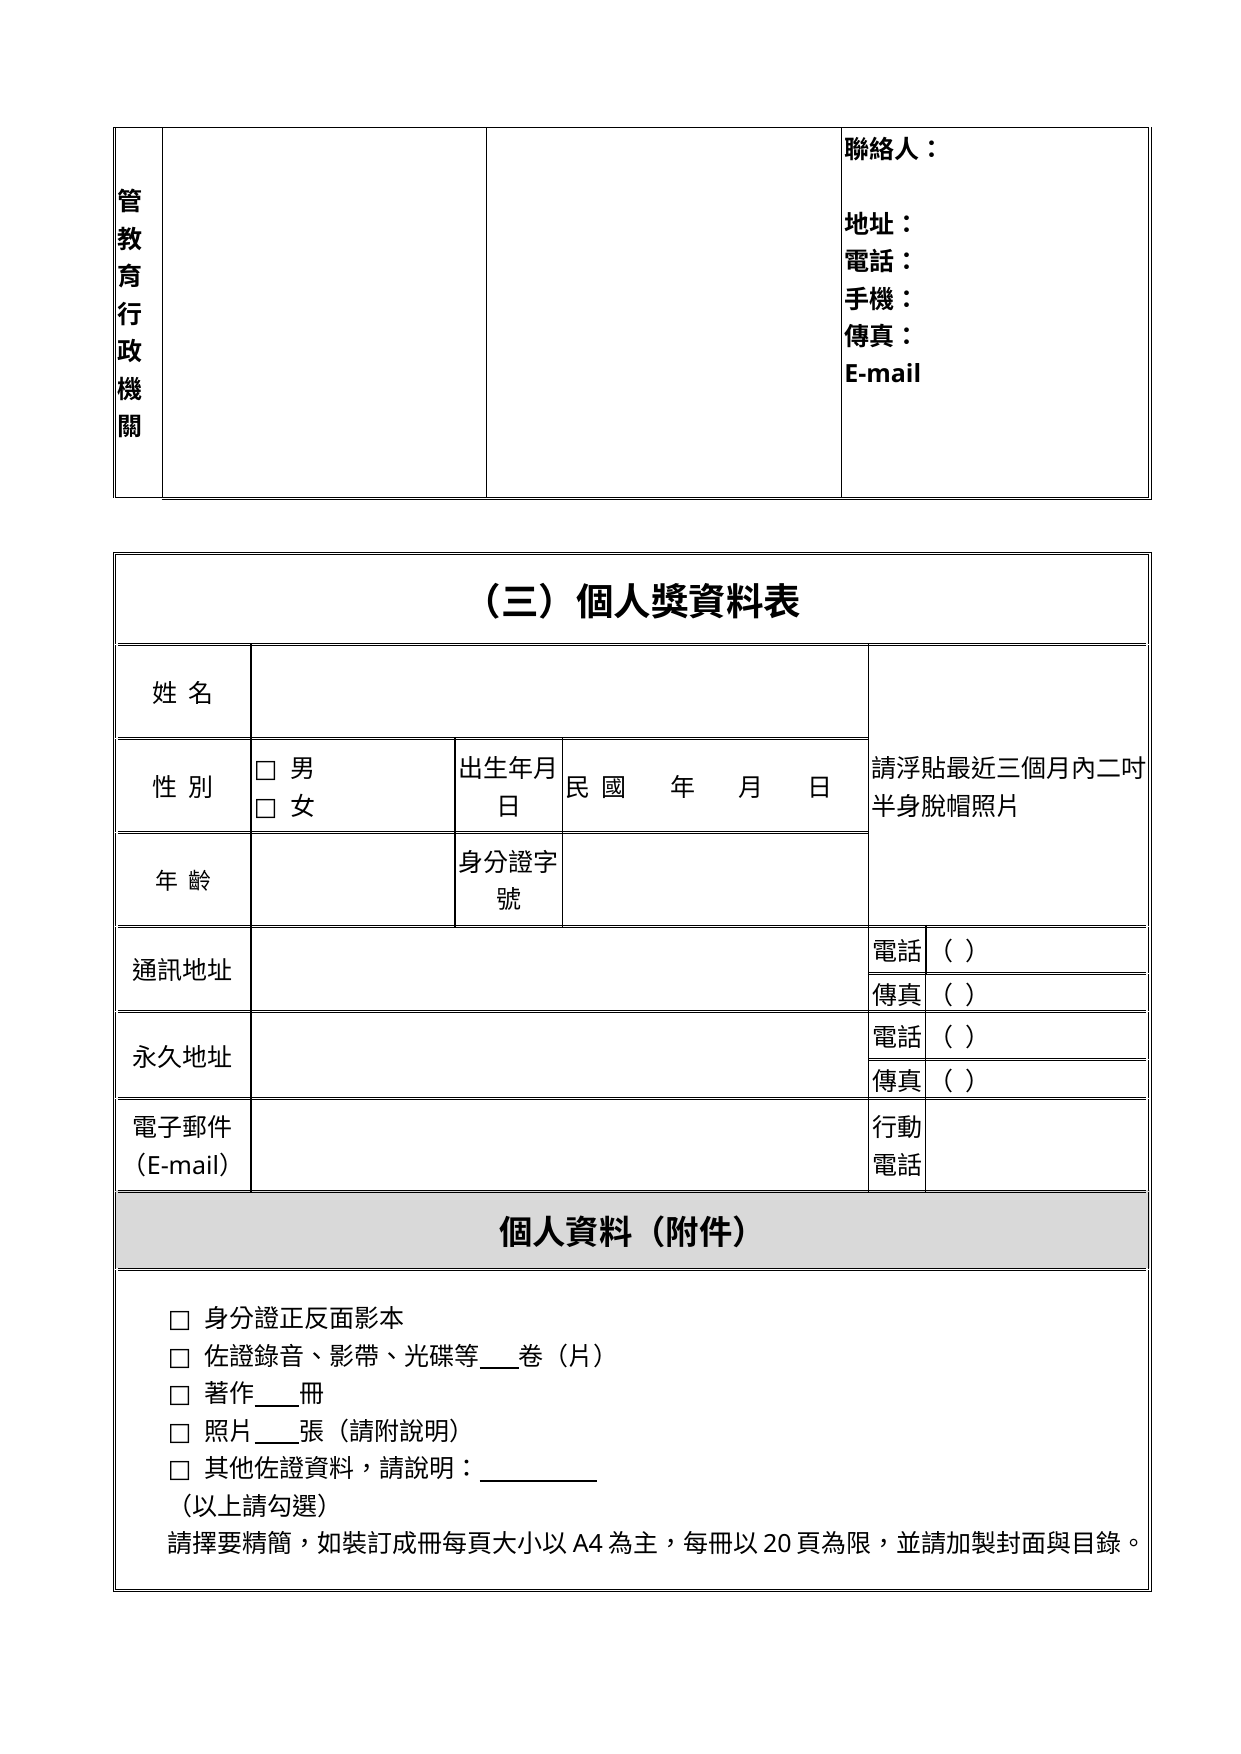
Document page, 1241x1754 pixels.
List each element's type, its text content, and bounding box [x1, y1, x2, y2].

table_cell [487, 128, 841, 497]
table_cell （ ） [927, 925, 1148, 972]
table_cell （ ） [926, 1010, 1150, 1057]
table_cell 永久地址 [115, 1010, 250, 1097]
table_cell 聯絡人： 地址： 電話： 手機： 傳真： E-mail [842, 128, 1148, 497]
table_cell [252, 1100, 868, 1189]
table_cell 傳真 [869, 1061, 925, 1097]
table_cell 請浮貼最近三個月內二吋半身脫帽照片 [869, 643, 1150, 924]
table_cell 行動 電話 [869, 1100, 925, 1189]
table_cell 民國 年 月 日 [563, 740, 868, 831]
table_cell 姓 名 [115, 643, 250, 737]
table_cell 個人資料（附件） [116, 1190, 1148, 1268]
table_cell 通訊地址 [116, 925, 250, 1010]
table_cell [563, 834, 868, 924]
table_cell 電話 [869, 1013, 925, 1057]
table_cell （ ） [926, 972, 1148, 1010]
table_cell [252, 834, 454, 924]
table_cell 身分證字 號 [456, 834, 562, 924]
table_cell 電子郵件 （E-mail） [116, 1097, 250, 1189]
table_cell 年 齡 [116, 831, 250, 924]
table_cell [252, 928, 868, 1010]
table_cell [252, 646, 868, 737]
table_cell 電話 [869, 928, 925, 972]
table_cell 管教育行政機關 [116, 128, 162, 497]
table_cell 傳真 [869, 975, 925, 1010]
table_cell [252, 1013, 868, 1097]
table_header （三）個人獎資料表 [116, 555, 1148, 643]
table_cell [163, 128, 486, 497]
table_cell 性 別 [115, 737, 250, 831]
table_cell （ ） [926, 1058, 1148, 1097]
table_cell □ 身分證正反面影本 □ 佐證錄音、影帶、光碟等 卷（片） □ 著作 冊 □ 照片 張（請附說明） □ 其他佐證資料，請說明： （以上請勾選） 請擇要精簡，如裝訂成冊每頁大小以A4為主，每冊以20頁為限，並請加製封面與目錄。 [116, 1268, 1148, 1588]
table_cell [926, 1097, 1148, 1189]
table_cell 出生年月 日 [456, 740, 562, 831]
table_cell □ 男 □ 女 [252, 740, 454, 831]
